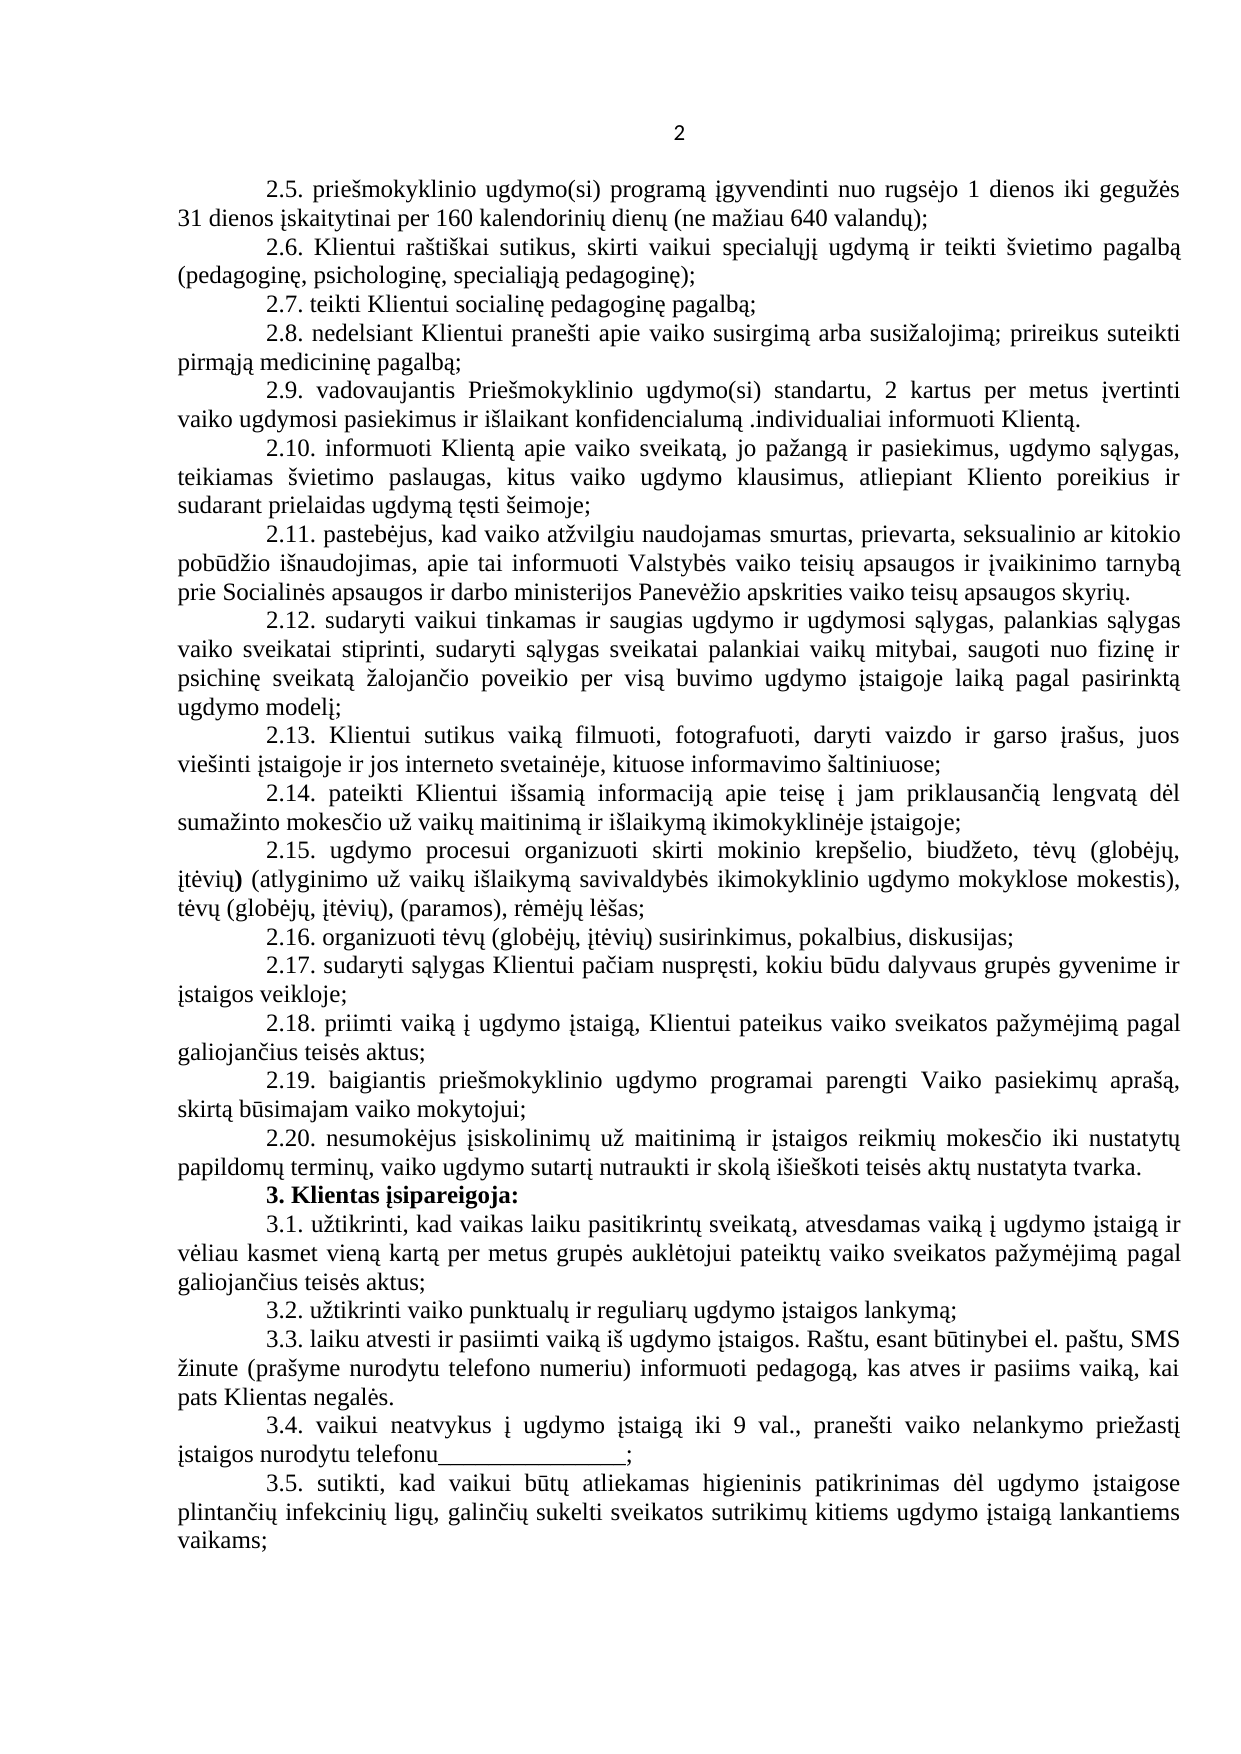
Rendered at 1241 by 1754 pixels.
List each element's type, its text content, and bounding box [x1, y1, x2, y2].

text 2.16. organizuoti tėvų (globėjų, įtėvių) susirinkimus, pokalbius, diskusijas; [266, 922, 1181, 950]
text 2.9. vadovaujantis Priešmokyklinio ugdymo(si) standartu, 2 kartus per metus įvertinti vaiko ugdymosi pasiekimus ir išlaikant konfidencialumą .individualiai informuoti Klientą. [177, 375, 1181, 433]
text 2.17. sudaryti sąlygas Klientui pačiam nuspręsti, kokiu būdu dalyvaus grupės gyvenime ir įstaigos veikloje; [177, 950, 1181, 1008]
text 2.15. ugdymo procesui organizuoti skirti mokinio krepšelio, biudžeto, tėvų (globėjų, įtėvių) (atlyginimo už vaikų išlaikymą savivaldybės ikimokyklinio ugdymo mokyklose mokestis), tėvų (globėjų, įtėvių), (paramos), rėmėjų lėšas; [177, 835, 1181, 922]
text 3.5. sutikti, kad vaikui būtų atliekamas higieninis patikrinimas dėl ugdymo įstaigose plintančių infekcinių ligų, galinčių sukelti sveikatos sutrikimų kitiems ugdymo įstaigą lankantiems vaikams; [177, 1468, 1181, 1554]
text 2.7. teikti Klientui socialinę pedagoginę pagalbą; [177, 289, 1181, 318]
text 2.12. sudaryti vaikui tinkamas ir saugias ugdymo ir ugdymosi sąlygas, palankias sąlygas vaiko sveikatai stiprinti, sudaryti sąlygas sveikatai palankiai vaikų mitybai, saugoti nuo fizinę ir psichinę sveikatą žalojančio poveikio per visą buvimo ugdymo įstaigoje laiką pagal pasirinktą ugdymo modelį; [177, 605, 1181, 720]
text 2.13. Klientui sutikus vaiką filmuoti, fotografuoti, daryti vaizdo ir garso įrašus, juos viešinti įstaigoje ir jos interneto svetainėje, kituose informavimo šaltiniuose; [177, 720, 1181, 778]
text 3.1. užtikrinti, kad vaikas laiku pasitikrintų sveikatą, atvesdamas vaiką į ugdymo įstaigą ir vėliau kasmet vieną kartą per metus grupės auklėtojui pateiktų vaiko sveikatos pažymėjimą pagal galiojančius teisės aktus; [177, 1209, 1181, 1295]
text 2.6. Klientui raštiškai sutikus, skirti vaikui specialųjį ugdymą ir teikti švietimo pagalbą (pedagoginę, psichologinę, specialiąją pedagoginę); [177, 232, 1181, 289]
text 3. Klientas įsipareigoja: [177, 1180, 1181, 1209]
text 2.11. pastebėjus, kad vaiko atžvilgiu naudojamas smurtas, prievarta, seksualinio ar kitokio pobūdžio išnaudojimas, apie tai informuoti Valstybės vaiko teisių apsaugos ir įvaikinimo tarnybą prie Socialinės apsaugos ir darbo ministerijos Panevėžio apskrities vaiko teisų apsaugos skyrių. [177, 519, 1181, 605]
text 2.8. nedelsiant Klientui pranešti apie vaiko susirgimą arba susižalojimą; prireikus suteikti pirmąją medicininę pagalbą; [177, 318, 1181, 375]
text 2.20. nesumokėjus įsiskolinimų už maitinimą ir įstaigos reikmių mokesčio iki nustatytų papildomų terminų, vaiko ugdymo sutartį nutraukti ir skolą išieškoti teisės aktų nustatyta tvarka. [177, 1123, 1181, 1180]
text 2.5. priešmokyklinio ugdymo(si) programą įgyvendinti nuo rugsėjo 1 dienos iki gegužės 31 dienos įskaitytinai per 160 kalendorinių dienų (ne mažiau 640 valandų); [177, 174, 1181, 232]
text 2.19. baigiantis priešmokyklinio ugdymo programai parengti Vaiko pasiekimų aprašą, skirtą būsimajam vaiko mokytojui; [177, 1065, 1181, 1123]
text 3.3. laiku atvesti ir pasiimti vaiką iš ugdymo įstaigos. Raštu, esant būtinybei el. paštu, SMS žinute (prašyme nurodytu telefono numeriu) informuoti pedagogą, kas atves ir pasiims vaiką, kai pats Klientas negalės. [177, 1324, 1181, 1410]
text 3.2. užtikrinti vaiko punktualų ir reguliarų ugdymo įstaigos lankymą; [177, 1295, 1181, 1324]
text 2.18. priimti vaiką į ugdymo įstaigą, Klientui pateikus vaiko sveikatos pažymėjimą pagal galiojančius teisės aktus; [177, 1008, 1181, 1065]
text 3.4. vaikui neatvykus į ugdymo įstaigą iki 9 val., pranešti vaiko nelankymo priežastį įstaigos nurodytu telefonu_______________; [177, 1410, 1181, 1468]
text 2.10. informuoti Klientą apie vaiko sveikatą, jo pažangą ir pasiekimus, ugdymo sąlygas, teikiamas švietimo paslaugas, kitus vaiko ugdymo klausimus, atliepiant Kliento poreikius ir sudarant prielaidas ugdymą tęsti šeimoje; [177, 433, 1181, 519]
text 2.14. pateikti Klientui išsamią informaciją apie teisę į jam priklausančią lengvatą dėl sumažinto mokesčio už vaikų maitinimą ir išlaikymą ikimokyklinėje įstaigoje; [177, 778, 1181, 835]
